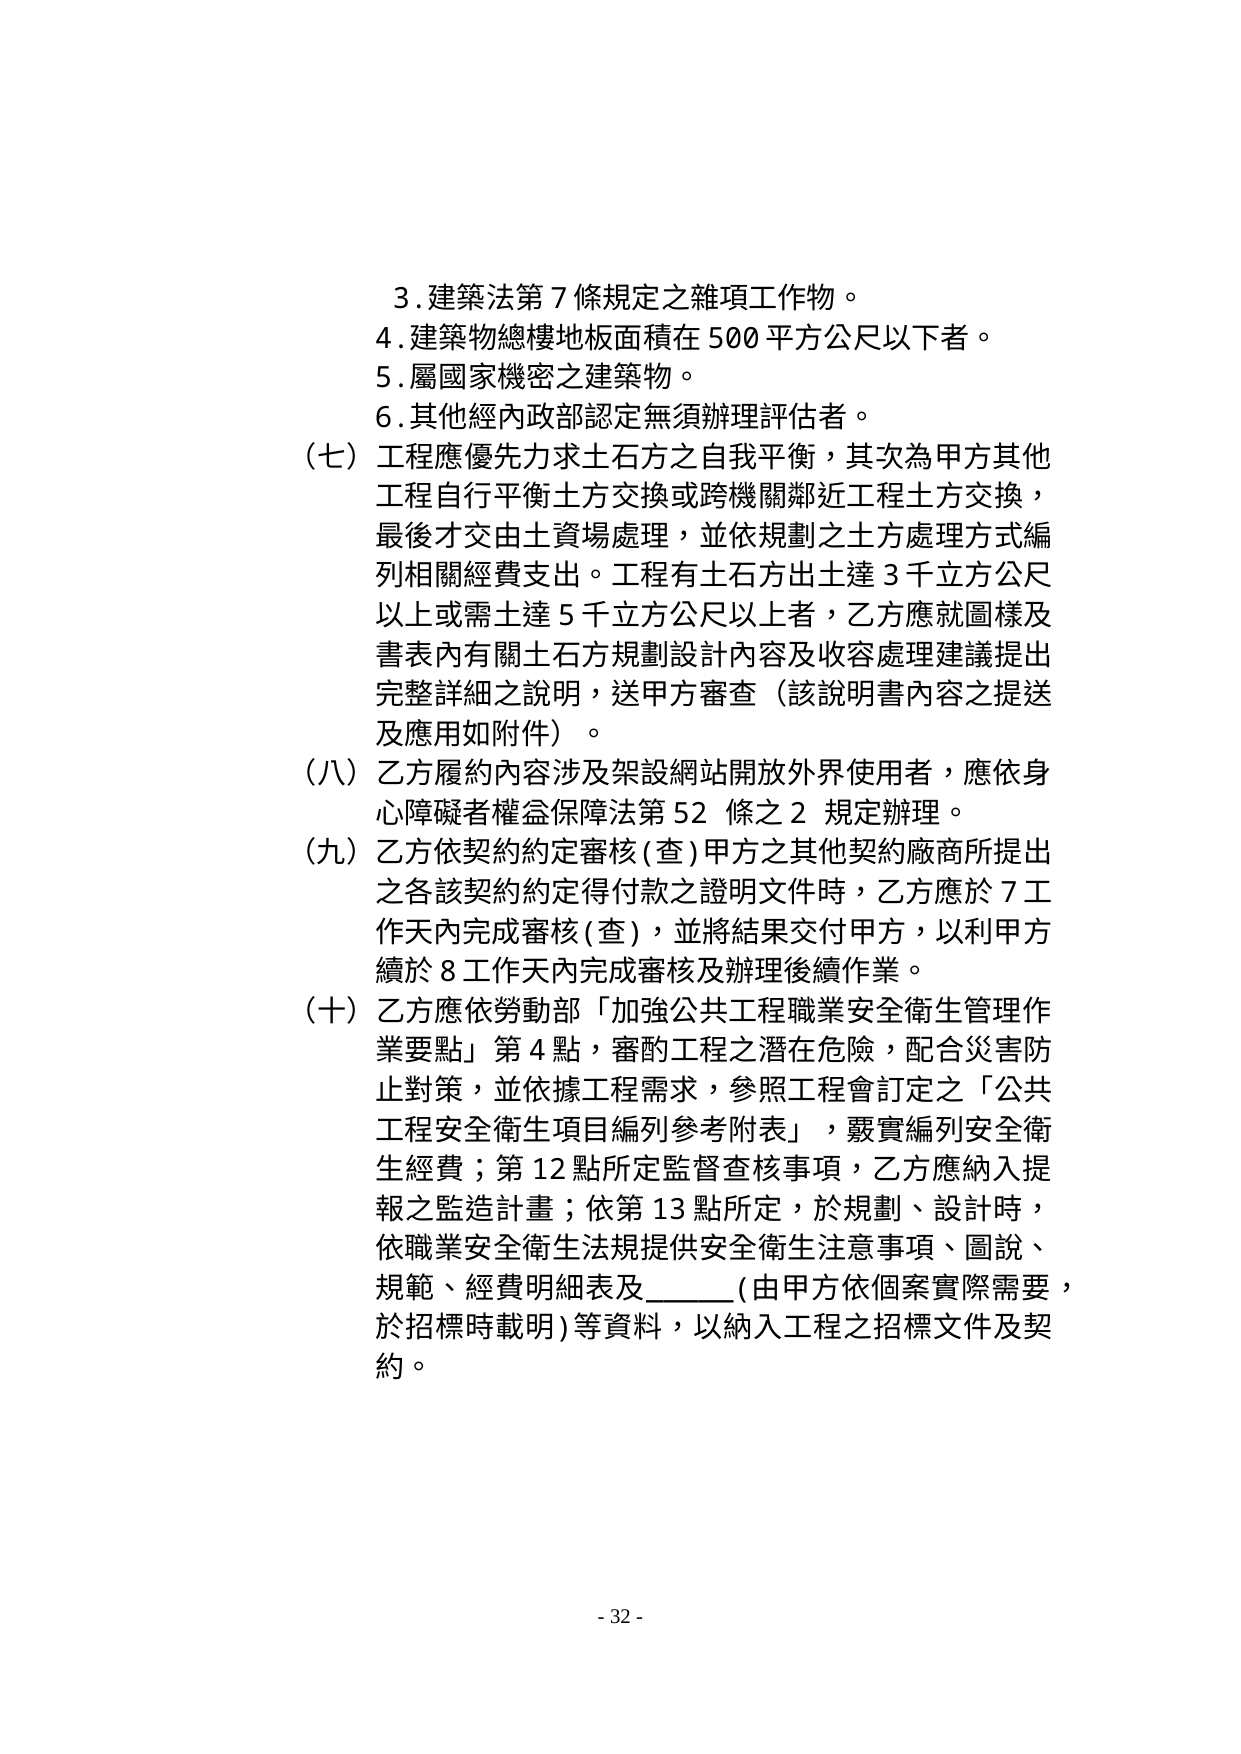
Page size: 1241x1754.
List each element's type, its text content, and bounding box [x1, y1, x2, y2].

text （十）乙方應依勞動部「加強公共工程職業安全衛生管理作業要點」第4點，審酌工程之潛在危險，配合災害防止對策，並依據工程需求，參照工程會訂定之「公共工程安全衛生項目編列參考附表」，覈實編列安全衛生經費；第12點所定監督查核事項，乙方應納入提報之監造計畫；依第13點所定，於規劃、設計時，依職業安全衛生法規提供安全衛生注意事項、圖說、規範、經費明細表及_____(由甲方依個案實際需要，於招標時載明)等資料，以納入工程之招標文件及契約。 [287, 989, 1053, 1385]
text （八）乙方履約內容涉及架設網站開放外界使用者，應依身心障礙者權益保障法第52 條之2 規定辦理。 [287, 752, 1053, 831]
text 6.其他經內政部認定無須辦理評估者。 [374, 396, 1053, 435]
text （九）乙方依契約約定審核(查)甲方之其他契約廠商所提出之各該契約約定得付款之證明文件時，乙方應於7工作天內完成審核(查)，並將結果交付甲方，以利甲方續於8工作天內完成審核及辦理後續作業。 [287, 831, 1053, 989]
text 4.建築物總樓地板面積在500平方公尺以下者。 [374, 317, 1053, 356]
text （七）工程應優先力求土石方之自我平衡，其次為甲方其他工程自行平衡土方交換或跨機關鄰近工程土方交換，最後才交由土資場處理，並依規劃之土方處理方式編列相關經費支出。工程有土石方出土達3千立方公尺以上或需土達5千立方公尺以上者，乙方應就圖樣及書表內有關土石方規劃設計內容及收容處理建議提出完整詳細之說明，送甲方審查（該說明書內容之提送及應用如附件）。 [287, 435, 1053, 752]
text 3.建築法第7條規定之雜項工作物。 [287, 277, 1053, 317]
text 5.屬國家機密之建築物。 [374, 356, 1053, 396]
